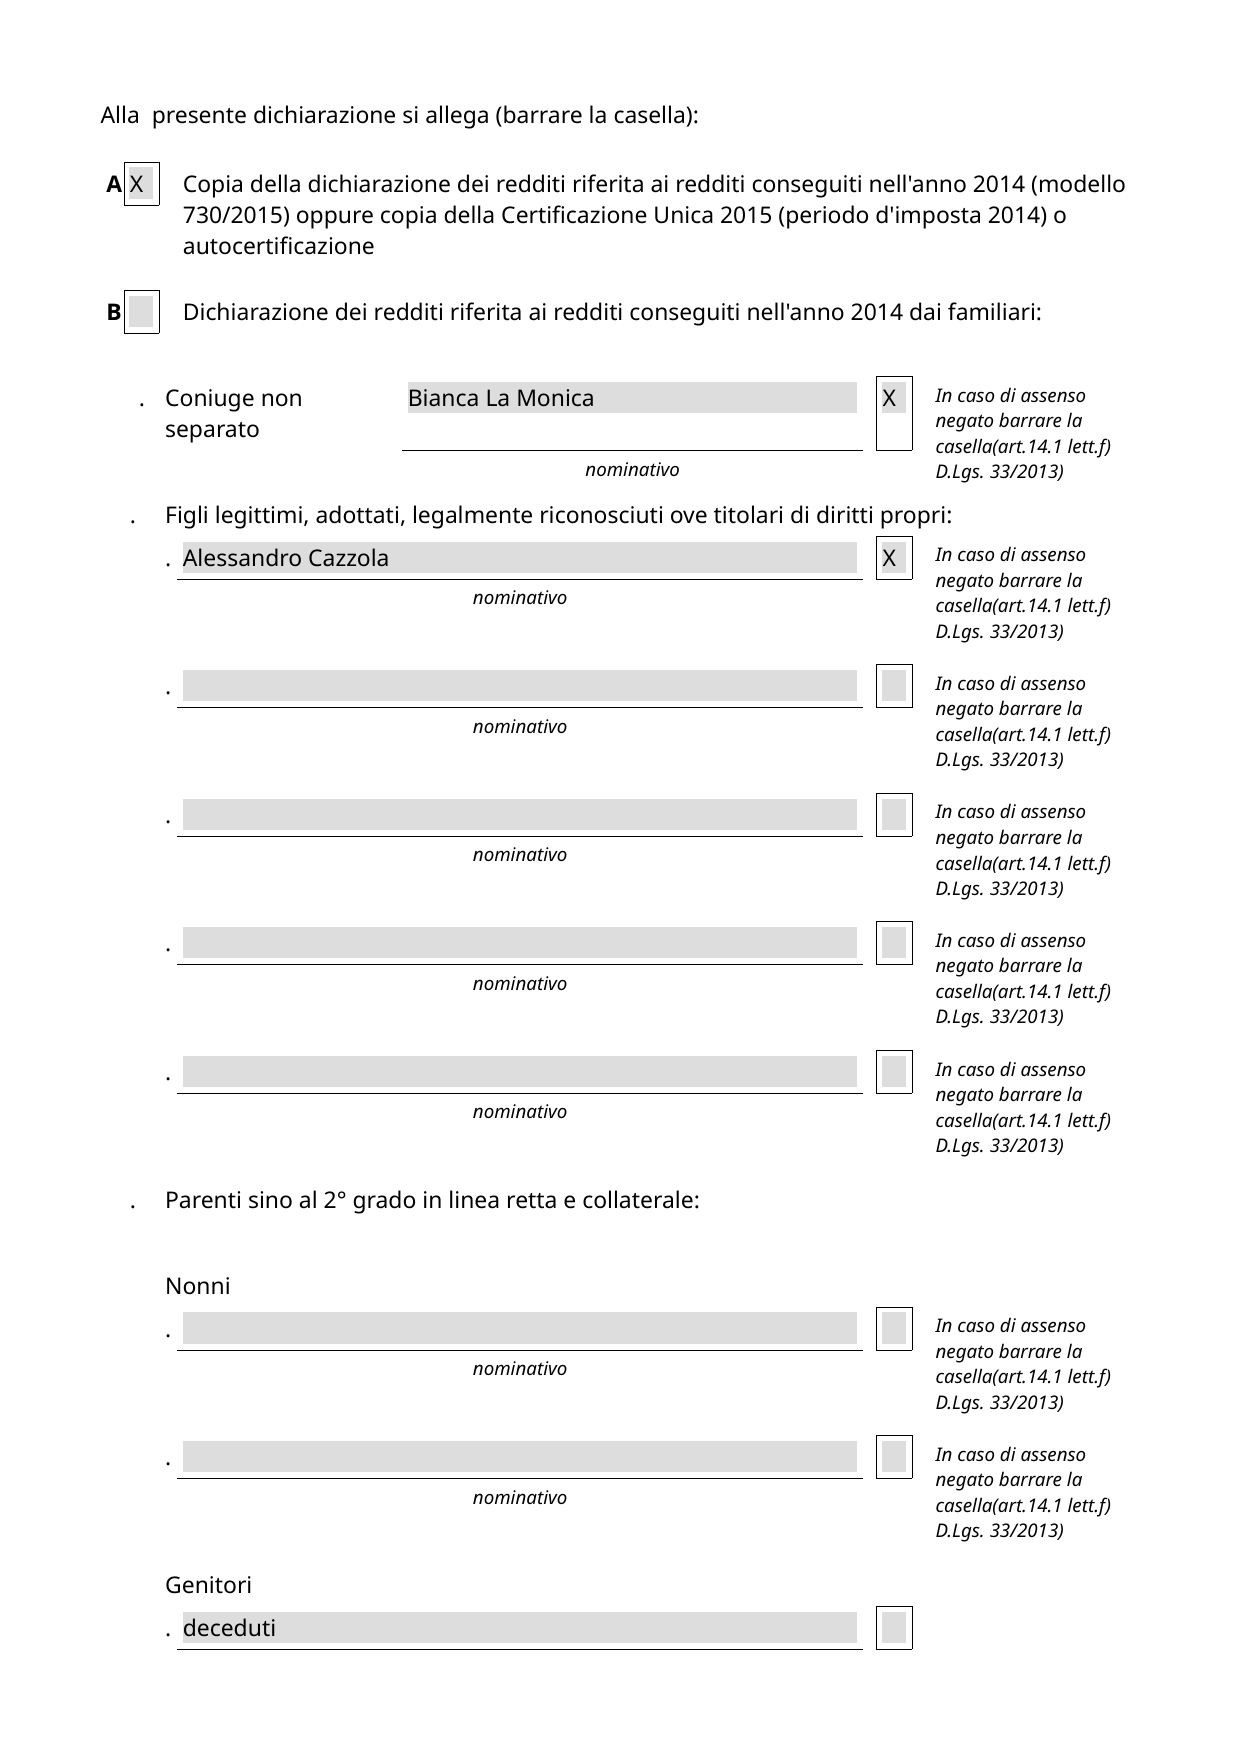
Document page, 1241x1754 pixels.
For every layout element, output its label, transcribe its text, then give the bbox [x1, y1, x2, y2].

table_cell [863, 1264, 876, 1307]
table_cell . [159, 921, 177, 964]
table_cell [863, 1050, 876, 1093]
table_cell [177, 793, 863, 836]
table_cell Parenti sino al 2° grado in linea retta e collaterale: [159, 1179, 1142, 1221]
table_cell [100, 1564, 124, 1606]
table_cell In caso di assenso negato barrare la casella(art.14.1 lett.f) D.Lgs. 33/2013) [930, 1050, 1142, 1178]
table_cell . [159, 793, 177, 836]
table_cell [100, 664, 124, 707]
table_cell nominativo [177, 1094, 863, 1178]
table_cell [159, 1007, 177, 1050]
table_cell [124, 334, 159, 376]
table_cell [100, 707, 124, 750]
table_cell [863, 1307, 876, 1349]
table_cell [100, 750, 124, 793]
table_cell [124, 1136, 159, 1178]
table_cell [913, 921, 929, 964]
table_cell . [159, 536, 177, 579]
table_cell [159, 248, 177, 290]
table_cell [100, 1606, 124, 1649]
table_cell [930, 1221, 1142, 1264]
table_cell [913, 1050, 929, 1093]
table_cell In caso di assenso negato barrare la casella(art.14.1 lett.f) D.Lgs. 33/2013) [930, 921, 1142, 1050]
table_cell [402, 333, 863, 376]
table_header Copia della dichiarazione dei redditi riferita ai redditi conseguiti nell'anno 2014 (modello 730/2015) oppure copia della Certificazione Unica 2015 (periodo d'imposta 2014) o autocertificazione [177, 162, 1142, 290]
table_cell [930, 1606, 1142, 1649]
table_cell . [124, 376, 159, 450]
table_cell [912, 1007, 929, 1050]
table_cell [124, 1264, 159, 1307]
table_cell [876, 580, 912, 664]
table_cell [876, 965, 912, 1050]
table_cell [100, 1136, 124, 1178]
table_cell [159, 579, 177, 622]
table_cell [124, 1393, 159, 1435]
table_cell nominativo [177, 1351, 863, 1435]
table_cell [913, 376, 929, 450]
table_cell [913, 1307, 929, 1349]
table_cell In caso di assenso negato barrare la casella(art.14.1 lett.f) D.Lgs. 33/2013) [930, 1435, 1142, 1564]
table_cell [912, 836, 929, 879]
table_cell [125, 291, 159, 333]
table_cell X [877, 377, 912, 450]
table_cell Coniuge non separato [159, 376, 402, 450]
table_cell [912, 450, 929, 493]
table_cell [177, 450, 402, 493]
table_cell [100, 1478, 124, 1521]
table_cell [912, 1264, 929, 1307]
table_cell [913, 1606, 929, 1649]
table_cell Dichiarazione dei redditi riferita ai redditi conseguiti nell'anno 2014 dai familiari: [177, 290, 1142, 333]
table_cell . [124, 1179, 159, 1221]
table_header [160, 162, 177, 204]
table_cell [100, 1007, 124, 1050]
table_cell In caso di assenso negato barrare la casella(art.14.1 lett.f) D.Lgs. 33/2013) [930, 793, 1142, 921]
table_cell [912, 707, 929, 750]
table_cell [100, 1179, 124, 1221]
table_cell [100, 921, 124, 964]
table_cell [100, 622, 124, 664]
table_cell [100, 964, 124, 1007]
table_cell [912, 579, 929, 622]
table_cell Figli legittimi, adottati, legalmente riconosciuti ove titolari di diritti propri: [159, 493, 1142, 536]
table_cell [912, 1136, 929, 1178]
table_cell [177, 921, 863, 964]
table_cell [863, 1350, 876, 1649]
table_cell [863, 1093, 876, 1178]
table_cell [159, 1393, 177, 1435]
table_cell [159, 1093, 177, 1136]
table_cell [124, 1435, 159, 1478]
table_cell [159, 1136, 177, 1178]
table_cell [124, 836, 159, 879]
table_cell [930, 333, 1142, 376]
table_cell [100, 205, 124, 247]
table_cell [124, 964, 159, 1007]
table_cell [124, 750, 159, 793]
table_cell [913, 536, 929, 579]
table_cell In caso di assenso negato barrare la casella(art.14.1 lett.f) D.Lgs. 33/2013) [930, 1307, 1142, 1435]
table_cell [177, 1435, 863, 1478]
table_cell [124, 879, 159, 921]
table_cell [876, 1221, 912, 1264]
table_cell [124, 579, 159, 622]
table_cell [124, 1521, 159, 1564]
table_cell [160, 290, 177, 333]
table_cell [159, 707, 177, 750]
table_cell [100, 1350, 124, 1392]
table_cell . [159, 664, 177, 707]
table_cell deceduti [177, 1606, 863, 1649]
table_cell [912, 879, 929, 921]
table_cell [159, 879, 177, 921]
table_cell [159, 1478, 177, 1521]
table_cell [100, 493, 124, 536]
table_cell [124, 206, 159, 247]
table_cell [912, 1478, 929, 1521]
table_cell [100, 333, 124, 376]
table_cell [177, 1050, 863, 1093]
table_cell [913, 664, 929, 707]
table_cell [159, 205, 177, 247]
table_cell [100, 1435, 124, 1478]
table_cell [863, 333, 876, 376]
table_cell [912, 1350, 929, 1392]
table_cell [100, 579, 124, 622]
table_cell [100, 1050, 124, 1093]
table_cell . [124, 493, 159, 536]
table_cell Bianca La Monica [402, 376, 863, 450]
table_cell Nonni [159, 1264, 863, 1307]
table_cell [876, 1351, 912, 1435]
table_cell [912, 622, 929, 664]
table_cell [124, 707, 159, 750]
text Alla presente dichiarazione si allega (barrare la casella): [100, 99, 1140, 130]
table_cell [863, 376, 876, 450]
table_cell . [159, 1435, 177, 1478]
table_cell [877, 1051, 912, 1093]
table_cell [124, 664, 159, 707]
table_cell X [877, 537, 912, 579]
table_cell [100, 376, 124, 450]
table_cell [912, 1393, 929, 1435]
table_cell [876, 451, 912, 493]
table_cell [124, 1350, 159, 1392]
table_cell Genitori [159, 1564, 863, 1606]
table_cell [124, 1093, 159, 1136]
table_cell nominativo [402, 451, 863, 493]
table_cell nominativo [177, 580, 863, 664]
table_cell [100, 536, 124, 579]
table_cell [863, 1221, 876, 1264]
table_cell [100, 1393, 124, 1435]
table_cell [124, 1606, 159, 1649]
table_cell [100, 1093, 124, 1136]
table_cell In caso di assenso negato barrare la casella(art.14.1 lett.f) D.Lgs. 33/2013) [930, 536, 1142, 664]
table_cell [912, 1221, 929, 1264]
table_cell [124, 1478, 159, 1521]
table_cell [100, 1221, 124, 1264]
table_cell [877, 665, 912, 707]
table_cell [124, 793, 159, 836]
table_cell [877, 1436, 912, 1478]
table_cell [159, 836, 177, 879]
table_cell [863, 536, 876, 1050]
table_cell [124, 921, 159, 964]
table_cell [177, 1307, 863, 1349]
table_cell [877, 794, 912, 836]
table_cell [912, 1521, 929, 1564]
table_cell [100, 1307, 124, 1349]
table_header A [100, 162, 124, 204]
table_cell [159, 333, 177, 376]
table_cell [124, 248, 159, 290]
table_cell In caso di assenso negato barrare la casella(art.14.1 lett.f) D.Lgs. 33/2013) [930, 376, 1142, 493]
table_cell [177, 333, 402, 376]
table_cell In caso di assenso negato barrare la casella(art.14.1 lett.f) D.Lgs. 33/2013) [930, 664, 1142, 793]
table_cell [100, 450, 124, 493]
table_cell [124, 1050, 159, 1093]
table_cell B [100, 290, 124, 333]
table_cell [124, 1564, 159, 1606]
table_cell [876, 333, 912, 376]
table_cell [159, 622, 177, 664]
table_cell [863, 450, 876, 493]
table_cell [159, 750, 177, 793]
table_cell [124, 622, 159, 664]
table_cell [930, 1264, 1142, 1307]
table_cell nominativo [177, 708, 863, 793]
table_cell [912, 1093, 929, 1136]
table_cell [876, 1094, 912, 1136]
table_cell . [159, 1307, 177, 1349]
table_cell [100, 793, 124, 836]
table_cell [876, 1479, 912, 1606]
table_cell [912, 1564, 929, 1606]
table_cell [100, 1521, 124, 1564]
table_cell [124, 1307, 159, 1349]
table_cell [912, 964, 929, 1007]
table_cell [124, 1221, 159, 1264]
table_cell nominativo [177, 837, 863, 921]
table_cell [159, 1521, 177, 1564]
table_cell [124, 1007, 159, 1050]
table_cell [877, 1607, 912, 1649]
table_cell [100, 836, 124, 879]
table_cell [159, 1221, 863, 1264]
table_cell [100, 879, 124, 921]
table_cell nominativo [177, 965, 863, 1050]
table_cell [913, 793, 929, 836]
table_cell [876, 708, 912, 793]
table_cell [913, 1435, 929, 1478]
table_cell . [159, 1050, 177, 1093]
table_cell [877, 922, 912, 964]
table_cell [930, 1564, 1142, 1606]
table_cell nominativo [177, 1479, 863, 1564]
table_header X [125, 163, 159, 204]
table_cell [177, 664, 863, 707]
table_cell [912, 333, 929, 376]
table_cell [876, 1264, 912, 1307]
table_cell Alessandro Cazzola [177, 536, 863, 579]
table_cell [100, 248, 124, 290]
table_cell [124, 450, 159, 493]
table_cell . [159, 1606, 177, 1649]
table_cell [877, 1308, 912, 1349]
table_cell [100, 1264, 124, 1307]
table_cell [159, 964, 177, 1007]
table_cell [912, 750, 929, 793]
table_cell [876, 837, 912, 921]
table_cell [159, 1350, 177, 1392]
table_cell [124, 536, 159, 579]
table_cell [159, 450, 177, 493]
table_cell [876, 1136, 912, 1178]
